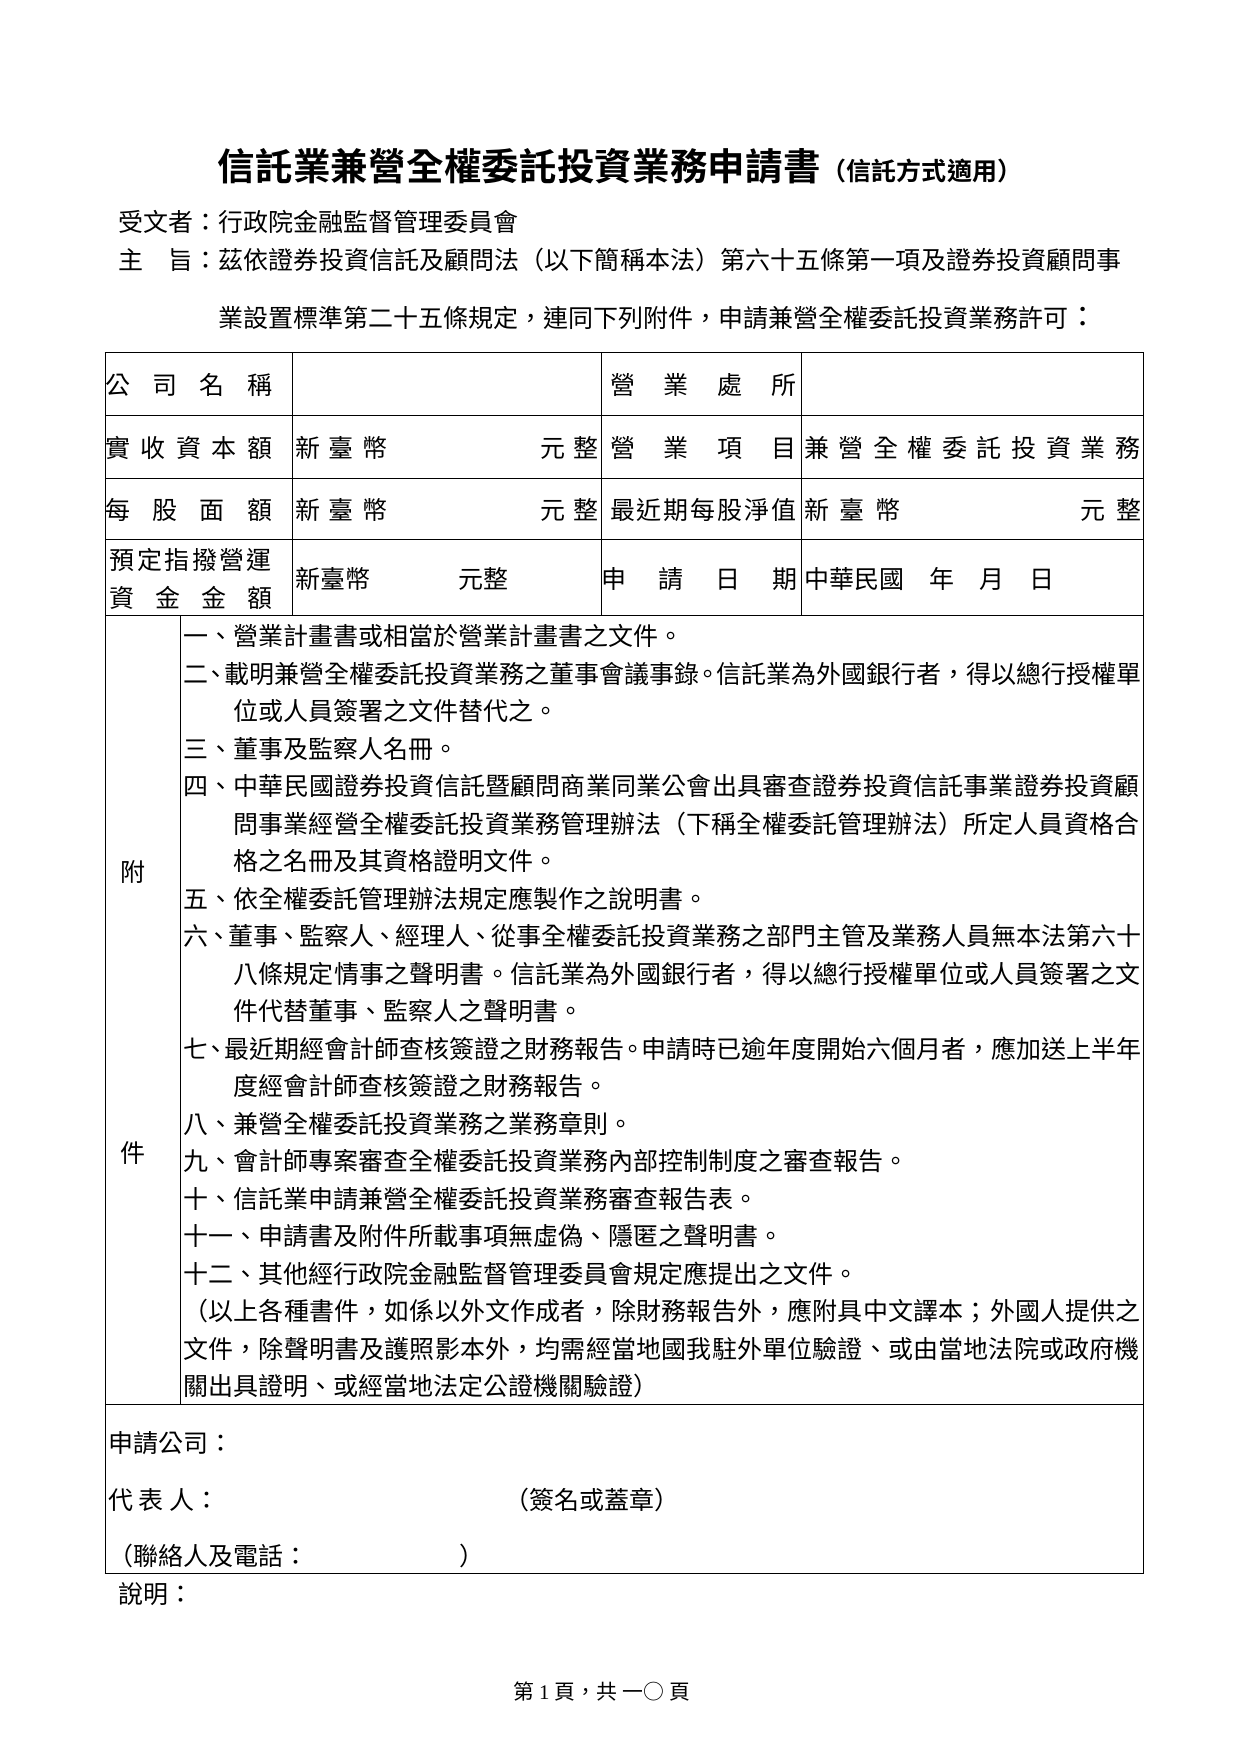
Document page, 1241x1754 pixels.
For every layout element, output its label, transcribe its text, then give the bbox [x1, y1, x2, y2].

text 主 旨：茲依證券投資信託及顧問法（以下簡稱本法）第六十五條第一項及證券投資顧問事業設置標準第二十五條規定，連同下列附件，申請兼營全權委託投資業務許可： [118, 239, 1122, 352]
text 信託業兼營全權委託投資業務申請書（信託方式適用） [118, 127, 1122, 202]
table_cell 新臺幣 元整 [293, 479, 601, 539]
text 受文者：行政院金融監督管理委員會 [118, 202, 1122, 239]
table_cell 申請日期 [602, 540, 801, 615]
table_header [802, 353, 1143, 415]
table_cell 一、營業計畫書或相當於營業計畫書之文件。 二、載明兼營全權委託投資業務之董事會議事錄。信託業為外國銀行者，得以總行授權單位或人員簽署之文件替代之。 三、董事及監察人名冊。 四、中華民國證券投資信託暨顧問商業同業公會出具審查證券投資信託事業證券投資顧問事業經營全權委託投資業務管理辦法（下稱全權委託管理辦法）所定人員資格合格之名冊及其資格證明文件。 五、依全權委託管理辦法規定應製作之說明書。 六、董事、監察人、經理人、從事全權委託投資業務之部門主管及業務人員無本法第六十八條規定情事之聲明書。信託業為外國銀行者，得以總行授權單位或人員簽署之文件代替董事、監察人之聲明書。 七、最近期經會計師查核簽證之財務報告。申請時已逾年度開始六個月者，應加送上半年度經會計師查核簽證之財務報告。 八、兼營全權委託投資業務之業務章則。 九、會計師專案審查全權委託投資業務內部控制制度之審查報告。 十、信託業申請兼營全權委託投資業務審查報告表。 十一、申請書及附件所載事項無虛偽、隱匿之聲明書。 十二、其他經行政院金融監督管理委員會規定應提出之文件。 （以上各種書件，如係以外文作成者，除財務報告外，應附具中文譯本；外國人提供之文件，除聲明書及護照影本外，均需經當地國我駐外單位驗證、或由當地法院或政府機關出具證明、或經當地法定公證機關驗證） [181, 616, 1143, 1403]
table_cell 預定指撥營運資金金額 [106, 540, 292, 615]
table_cell 中華民國 年 月 日 [802, 540, 1143, 615]
table_cell 申請公司： 代 表 人： （簽名或蓋章） （聯絡人及電話： ） [106, 1405, 1143, 1573]
table_cell 新臺幣 元整 [293, 416, 601, 478]
table_header 營業處所 [602, 353, 801, 415]
table_cell 附 件 [106, 616, 180, 1403]
table_header [293, 353, 601, 415]
table_cell 新臺幣 元整 [802, 479, 1143, 539]
text 說明： [118, 1574, 1122, 1612]
table_cell 最近期每股淨值 [602, 479, 801, 539]
table_cell 營業項目 [602, 416, 801, 478]
table_cell 新臺幣 元整 [293, 540, 601, 615]
table_cell 實收資本額 [106, 416, 292, 478]
table_header 公司名稱 [106, 353, 292, 415]
table_cell 每股面額 [106, 479, 292, 539]
table_cell 兼營全權委託投資業務 [802, 416, 1143, 478]
